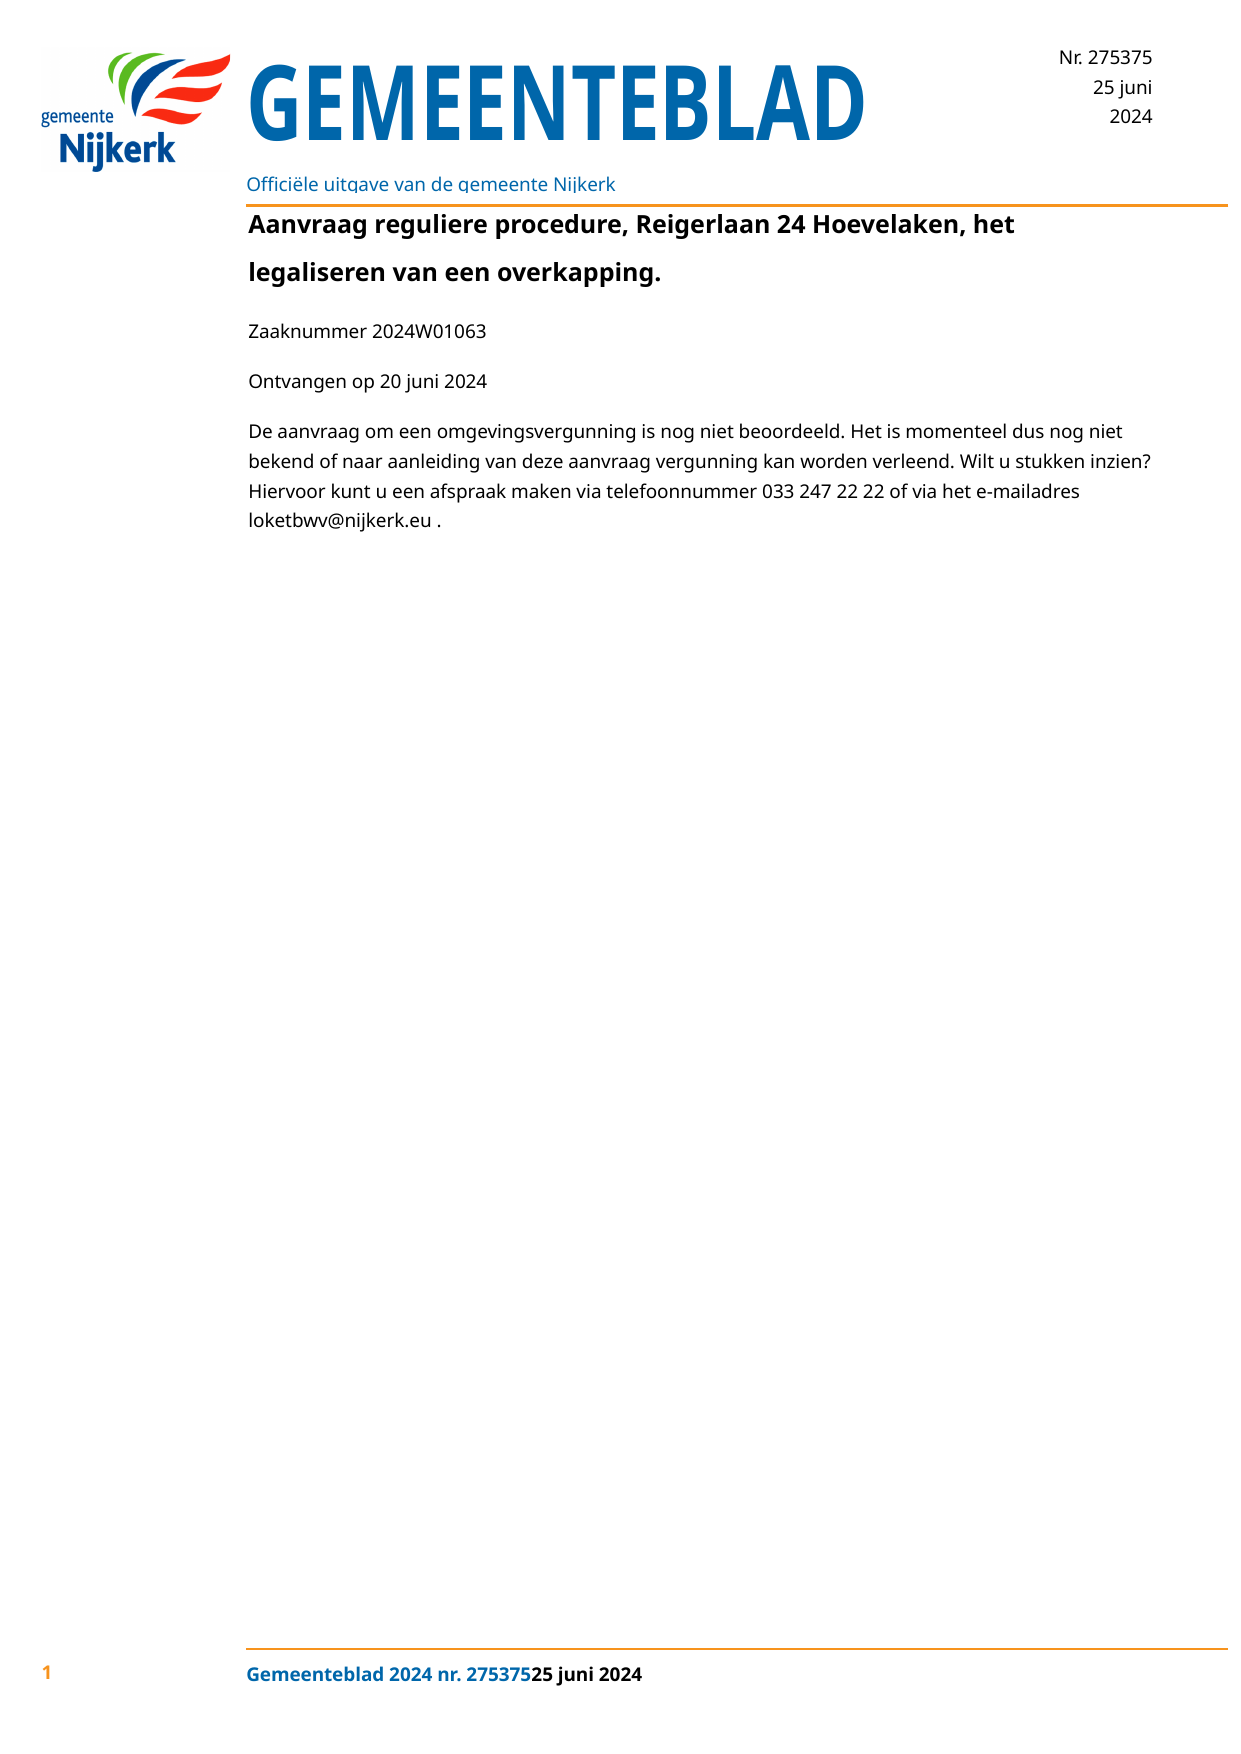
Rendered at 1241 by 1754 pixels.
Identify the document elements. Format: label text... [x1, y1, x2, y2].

text Ontvangen op 20 juni 2024 [248, 368, 1152, 394]
text De aanvraag om een omgevingsvergunning is nog niet beoordeeld. Het is momenteel dus nog niet bekend of naar aanleiding van deze aanvraag vergunning kan worden verleend. Wilt u stukken inzien? Hiervoor kunt u een afspraak maken via telefoonnummer 033 247 22 22 of via het e-mailadres loketbwv@nijkerk.eu . [248, 419, 1152, 533]
text Zaaknummer 2024W01063 [248, 318, 1152, 344]
picture [41, 47, 231, 172]
text Aanvraag reguliere procedure, Reigerlaan 24 Hoevelaken, het legaliseren van een overkapping. [248, 207, 1152, 288]
